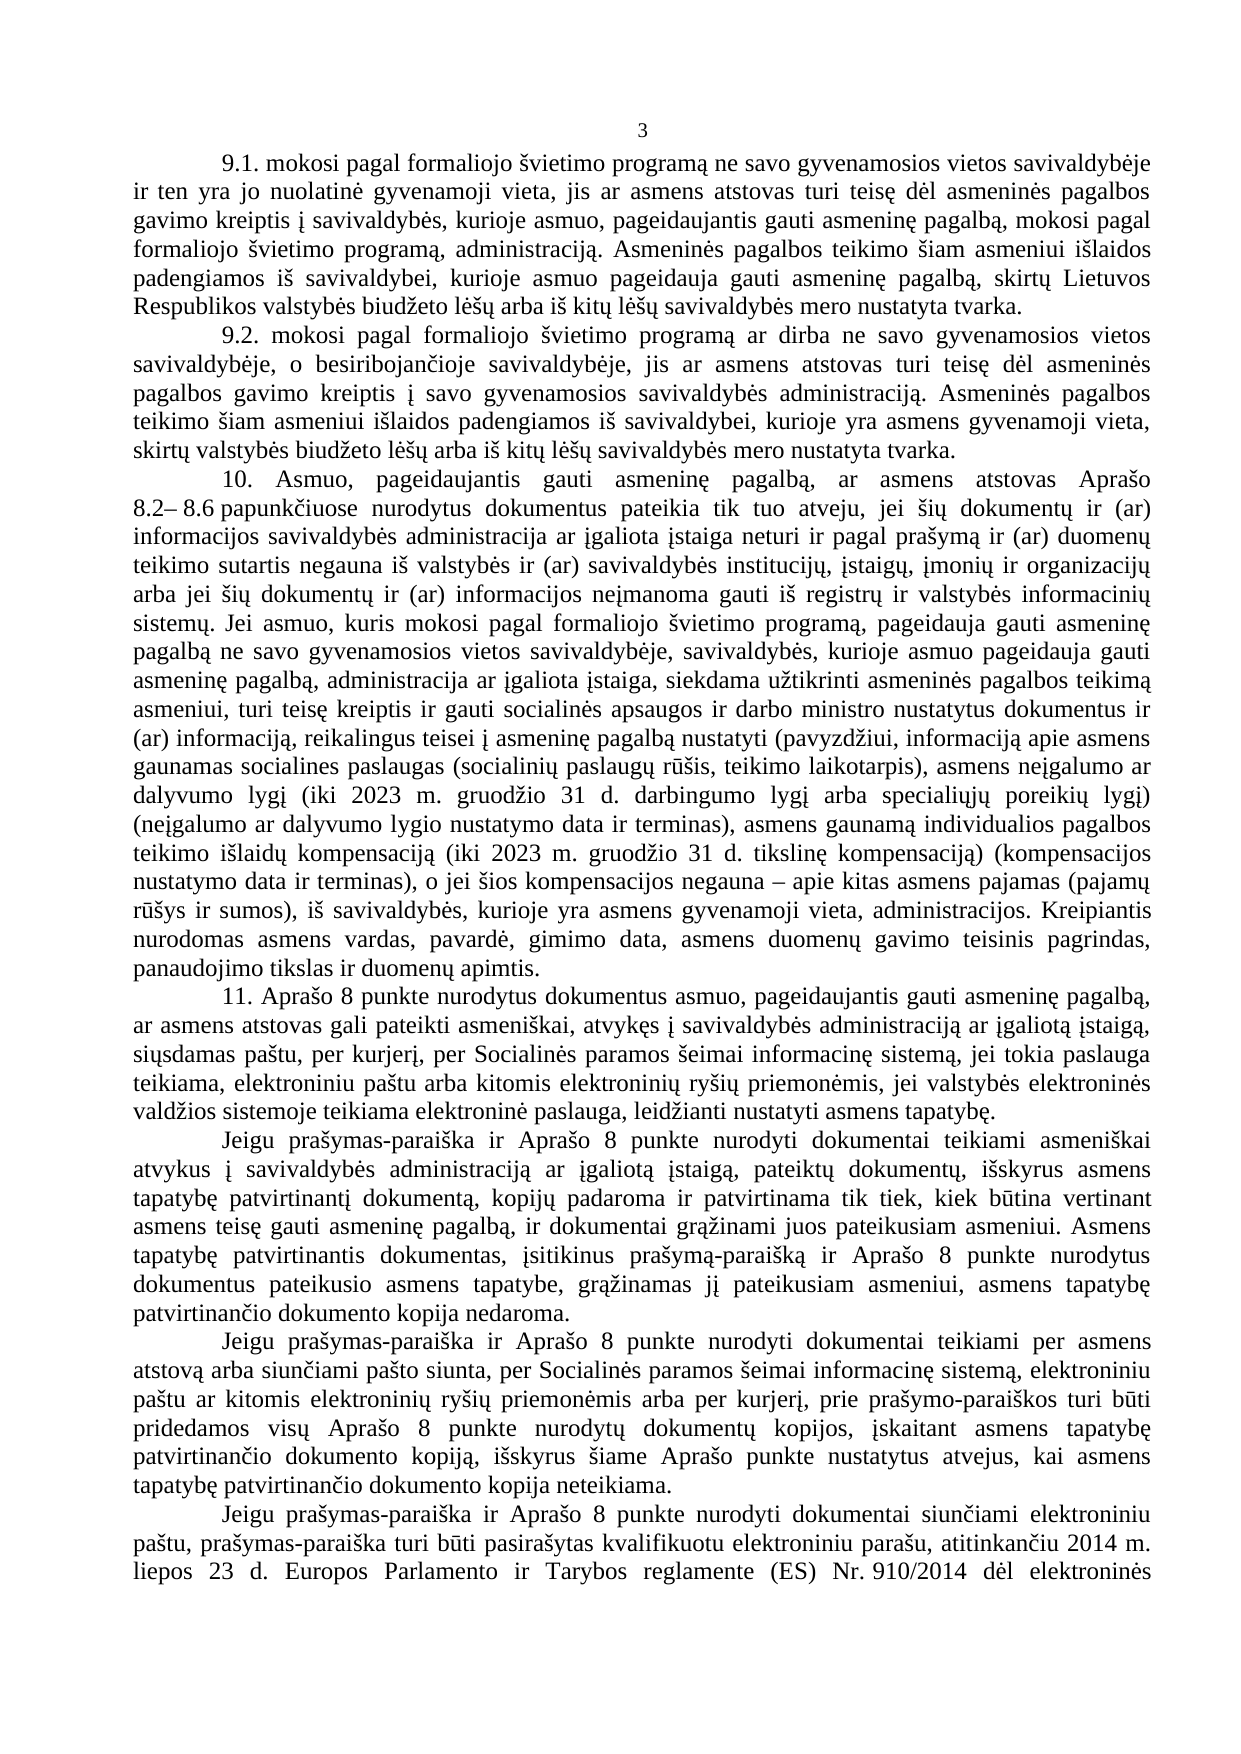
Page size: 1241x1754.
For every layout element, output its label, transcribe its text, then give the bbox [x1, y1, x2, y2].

text Jeigu prašymas-paraiška ir Aprašo 8 punkte nurodyti dokumentai teikiami asmeniškai atvykus į savivaldybės administraciją ar įgaliotą įstaigą, pateiktų dokumentų, išskyrus asmens tapatybę patvirtinantį dokumentą, kopijų padaroma ir patvirtinama tik tiek, kiek būtina vertinant asmens teisę gauti asmeninę pagalbą, ir dokumentai grąžinami juos pateikusiam asmeniui. Asmens tapatybę patvirtinantis dokumentas, įsitikinus prašymą-paraišką ir Aprašo 8 punkte nurodytus dokumentus pateikusio asmens tapatybe, grąžinamas jį pateikusiam asmeniui, asmens tapatybę patvirtinančio dokumento kopija nedaroma. [133, 1125, 1152, 1326]
text Jeigu prašymas-paraiška ir Aprašo 8 punkte nurodyti dokumentai teikiami per asmens atstovą arba siunčiami pašto siunta, per Socialinės paramos šeimai informacinę sistemą, elektroniniu paštu ar kitomis elektroninių ryšių priemonėmis arba per kurjerį, prie prašymo-paraiškos turi būti pridedamos visų Aprašo 8 punkte nurodytų dokumentų kopijos, įskaitant asmens tapatybę patvirtinančio dokumento kopiją, išskyrus šiame Aprašo punkte nustatytus atvejus, kai asmens tapatybę patvirtinančio dokumento kopija neteikiama. [133, 1326, 1152, 1499]
text 9.1. mokosi pagal formaliojo švietimo programą ne savo gyvenamosios vietos savivaldybėje ir ten yra jo nuolatinė gyvenamoji vieta, jis ar asmens atstovas turi teisę dėl asmeninės pagalbos gavimo kreiptis į savivaldybės, kurioje asmuo, pageidaujantis gauti asmeninę pagalbą, mokosi pagal formaliojo švietimo programą, administraciją. Asmeninės pagalbos teikimo šiam asmeniui išlaidos padengiamos iš savivaldybei, kurioje asmuo pageidauja gauti asmeninę pagalbą, skirtų Lietuvos Respublikos valstybės biudžeto lėšų arba iš kitų lėšų savivaldybės mero nustatyta tvarka. [133, 148, 1152, 320]
text 10. Asmuo, pageidaujantis gauti asmeninę pagalbą, ar asmens atstovas Aprašo 8.2– 8.6 papunkčiuose nurodytus dokumentus pateikia tik tuo atveju, jei šių dokumentų ir (ar) informacijos savivaldybės administracija ar įgaliota įstaiga neturi ir pagal prašymą ir (ar) duomenų teikimo sutartis negauna iš valstybės ir (ar) savivaldybės institucijų, įstaigų, įmonių ir organizacijų arba jei šių dokumentų ir (ar) informacijos neįmanoma gauti iš registrų ir valstybės informacinių sistemų. Jei asmuo, kuris mokosi pagal formaliojo švietimo programą, pageidauja gauti asmeninę pagalbą ne savo gyvenamosios vietos savivaldybėje, savivaldybės, kurioje asmuo pageidauja gauti asmeninę pagalbą, administracija ar įgaliota įstaiga, siekdama užtikrinti asmeninės pagalbos teikimą asmeniui, turi teisę kreiptis ir gauti socialinės apsaugos ir darbo ministro nustatytus dokumentus ir (ar) informaciją, reikalingus teisei į asmeninę pagalbą nustatyti (pavyzdžiui, informaciją apie asmens gaunamas socialines paslaugas (socialinių paslaugų rūšis, teikimo laikotarpis), asmens neįgalumo ar dalyvumo lygį (iki 2023 m. gruodžio 31 d. darbingumo lygį arba specialiųjų poreikių lygį) (neįgalumo ar dalyvumo lygio nustatymo data ir terminas), asmens gaunamą individualios pagalbos teikimo išlaidų kompensaciją (iki 2023 m. gruodžio 31 d. tikslinę kompensaciją) (kompensacijos nustatymo data ir terminas), o jei šios kompensacijos negauna – apie kitas asmens pajamas (pajamų rūšys ir sumos), iš savivaldybės, kurioje yra asmens gyvenamoji vieta, administracijos. Kreipiantis nurodomas asmens vardas, pavardė, gimimo data, asmens duomenų gavimo teisinis pagrindas, panaudojimo tikslas ir duomenų apimtis. [133, 464, 1152, 981]
text 11. Aprašo 8 punkte nurodytus dokumentus asmuo, pageidaujantis gauti asmeninę pagalbą, ar asmens atstovas gali pateikti asmeniškai, atvykęs į savivaldybės administraciją ar įgaliotą įstaigą, siųsdamas paštu, per kurjerį, per Socialinės paramos šeimai informacinę sistemą, jei tokia paslauga teikiama, elektroniniu paštu arba kitomis elektroninių ryšių priemonėmis, jei valstybės elektroninės valdžios sistemoje teikiama elektroninė paslauga, leidžianti nustatyti asmens tapatybę. [133, 981, 1152, 1125]
text Jeigu prašymas-paraiška ir Aprašo 8 punkte nurodyti dokumentai siunčiami elektroniniu paštu, prašymas-paraiška turi būti pasirašytas kvalifikuotu elektroniniu parašu, atitinkančiu 2014 m. liepos 23 d. Europos Parlamento ir Tarybos reglamente (ES) Nr. 910/2014 dėl elektroninės [133, 1499, 1152, 1585]
text 9.2. mokosi pagal formaliojo švietimo programą ar dirba ne savo gyvenamosios vietos savivaldybėje, o besiribojančioje savivaldybėje, jis ar asmens atstovas turi teisę dėl asmeninės pagalbos gavimo kreiptis į savo gyvenamosios savivaldybės administraciją. Asmeninės pagalbos teikimo šiam asmeniui išlaidos padengiamos iš savivaldybei, kurioje yra asmens gyvenamoji vieta, skirtų valstybės biudžeto lėšų arba iš kitų lėšų savivaldybės mero nustatyta tvarka. [133, 320, 1152, 464]
